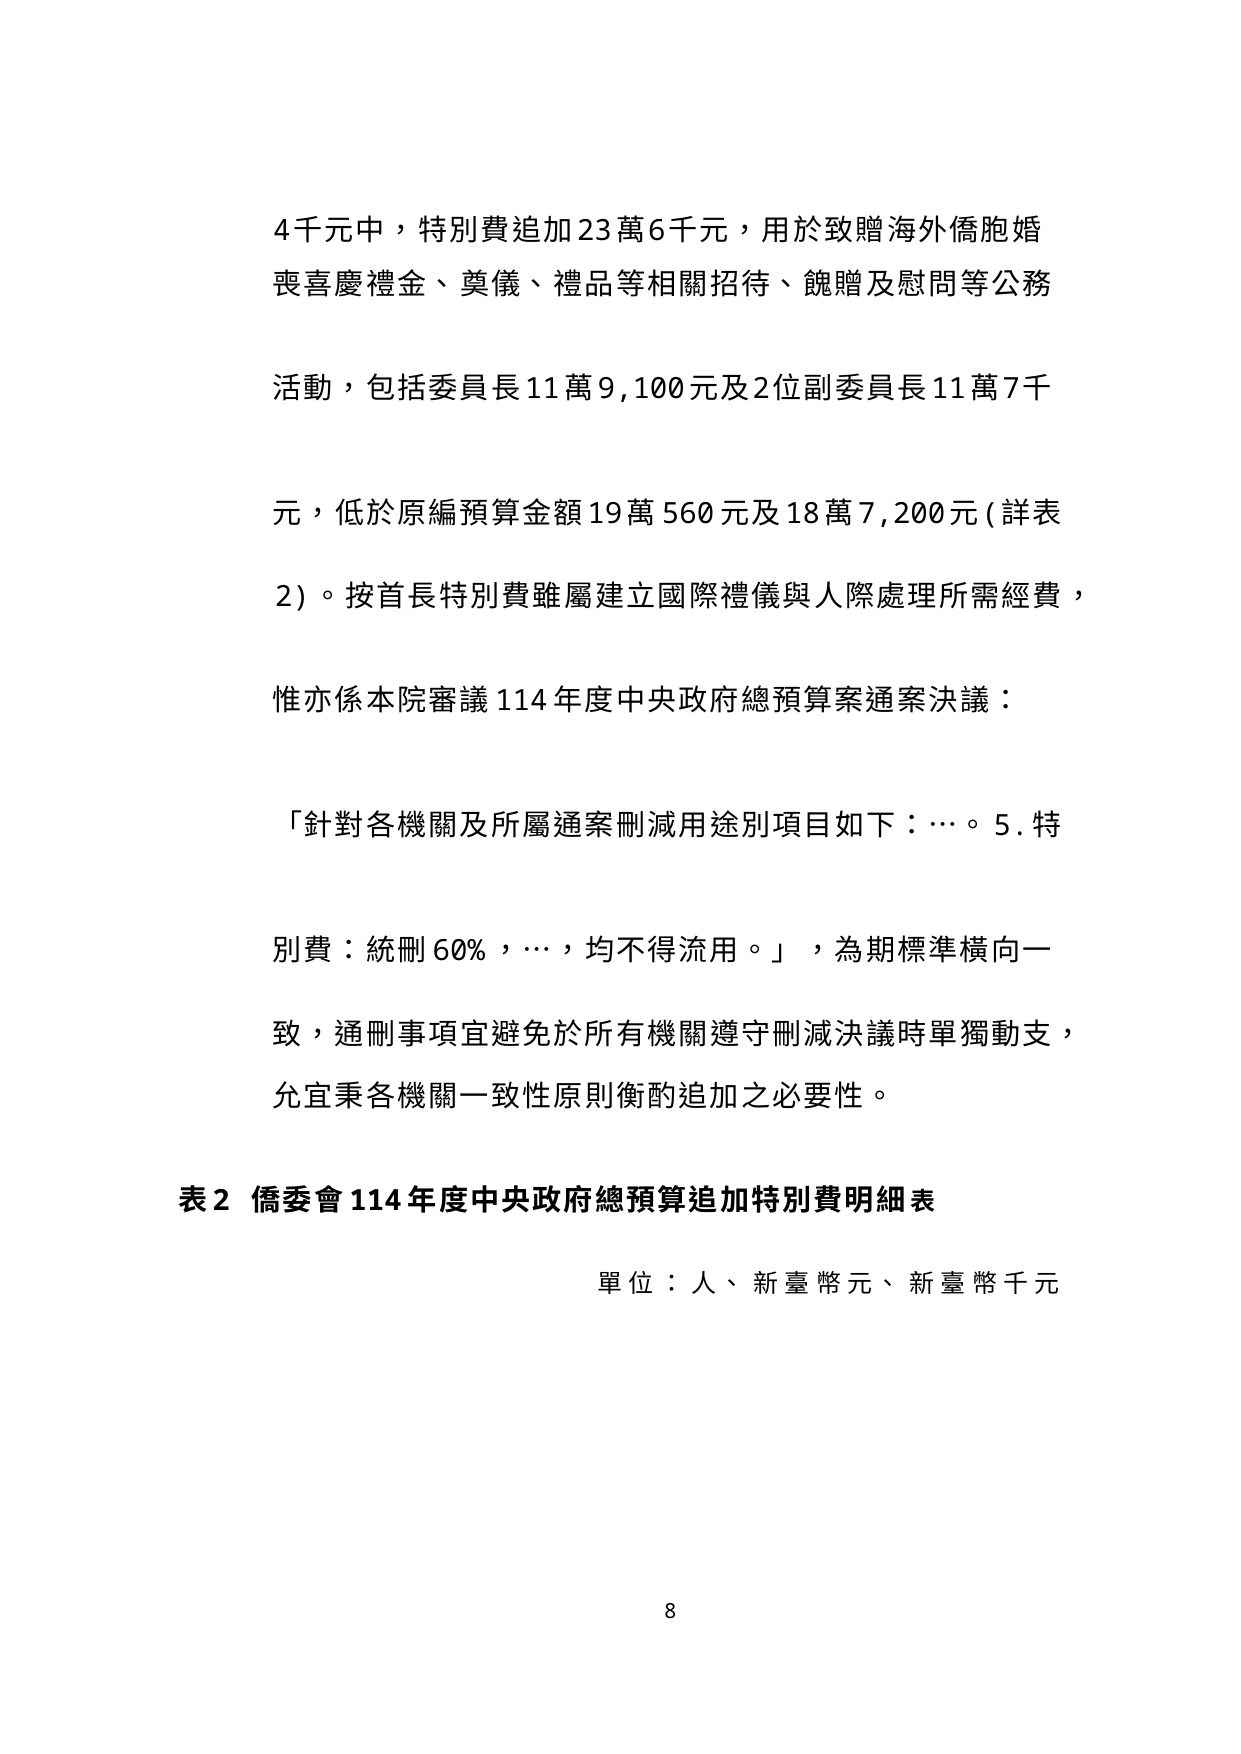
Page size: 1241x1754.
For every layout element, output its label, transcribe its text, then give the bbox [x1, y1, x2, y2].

text 單位：人、新臺幣元、新臺幣千元 [177, 1240, 1063, 1302]
text 表2 僑委會114年度中央政府總預算追加特別費明細表 [177, 1115, 1063, 1240]
text 據僑委會提供資料顯示，本次追加「一般行政」25萬4千元中，特別費追加23萬6千元，用於致贈海外僑胞婚喪喜慶禮金、奠儀、禮品等相關招待、餽贈及慰問等公務活動，包括委員長11萬9,100元及2位副委員長11萬7千元，低於原編預算金額19萬560元及18萬7,200元(詳表2)。按首長特別費雖屬建立國際禮儀與人際處理所需經費，惟亦係本院審議114年度中央政府總預算案通案決議：「針對各機關及所屬通案刪減用途別項目如下：…。5.特別費：統刪60%，…，均不得流用。」，為期標準橫向一致，通刪事項宜避免於所有機關遵守刪減決議時單獨動支，允宜秉各機關一致性原則衡酌追加之必要性。 [266, 177, 1063, 1115]
